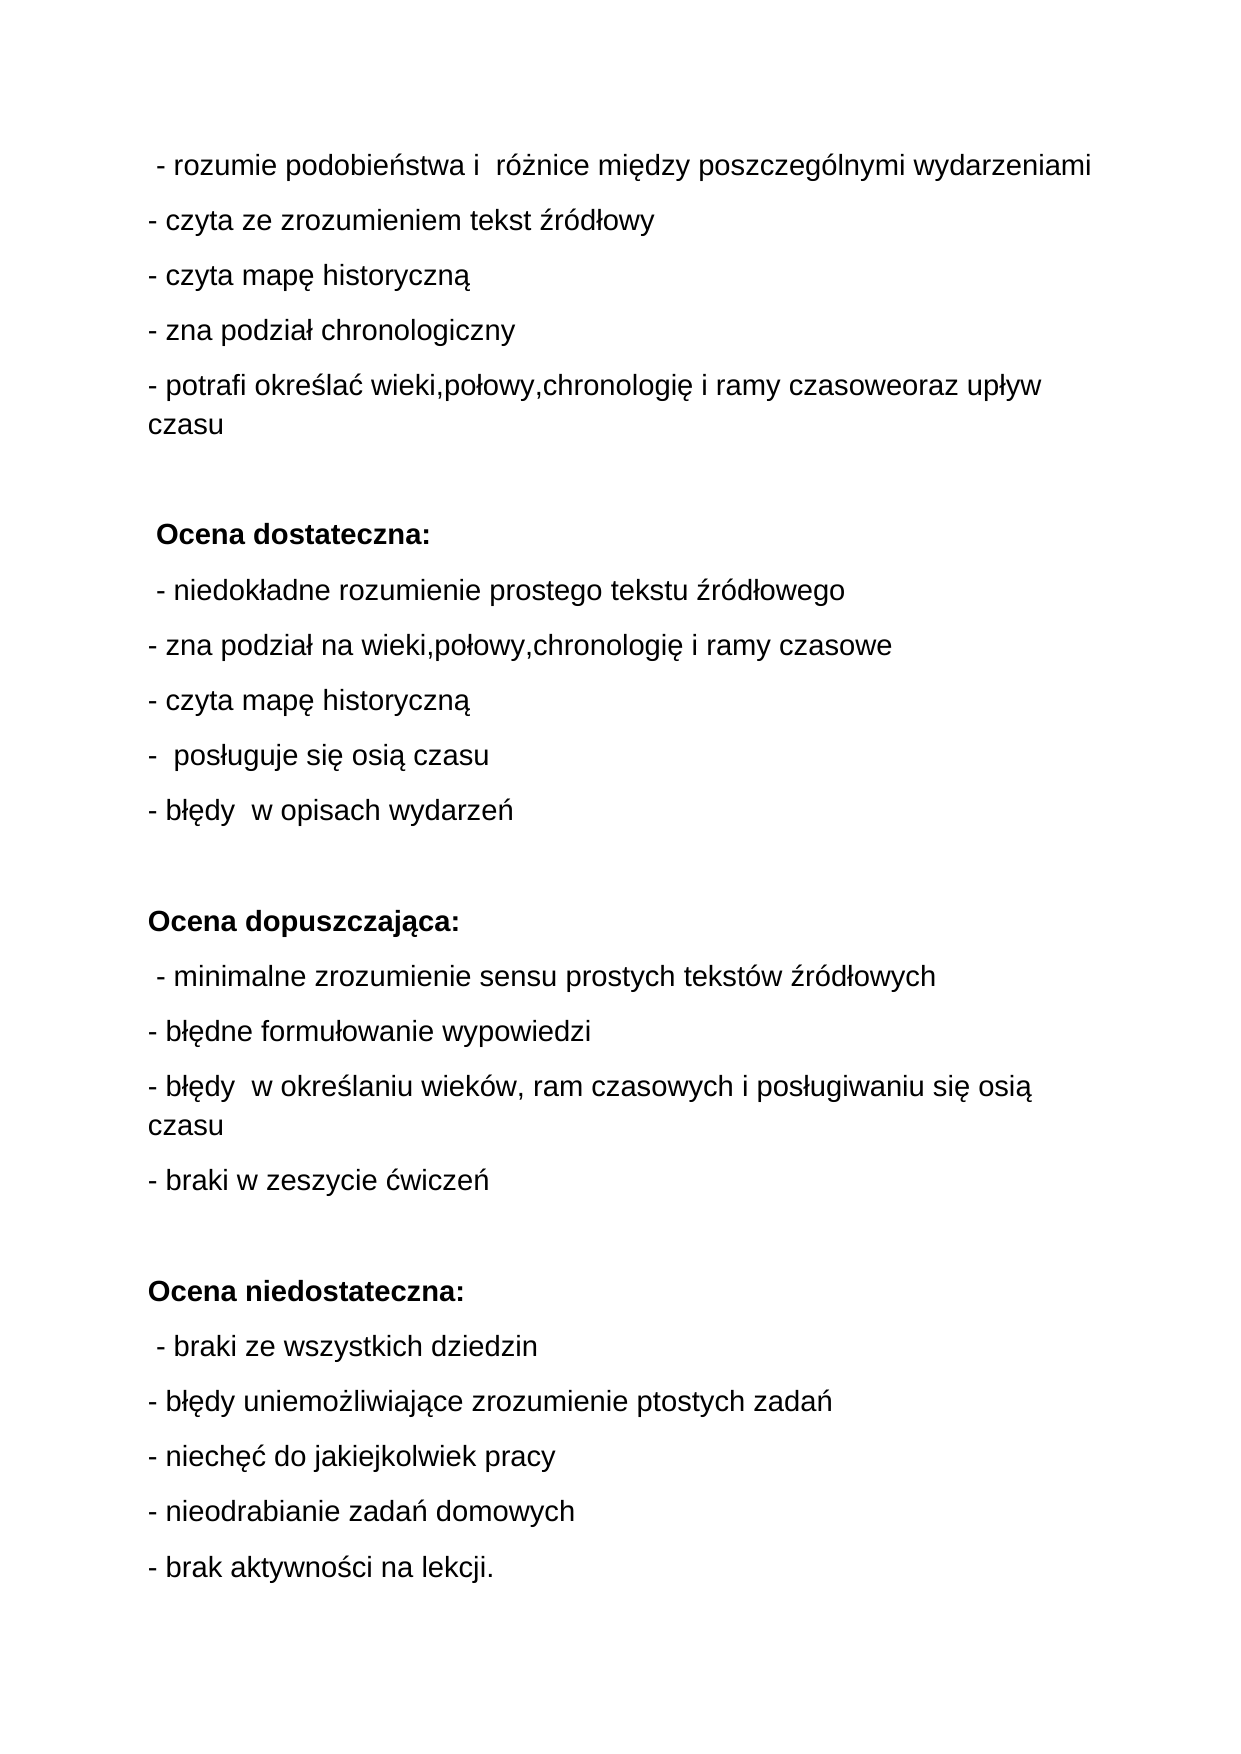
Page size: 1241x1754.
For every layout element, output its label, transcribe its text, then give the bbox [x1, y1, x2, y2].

text Ocena dostateczna: [148, 517, 1093, 551]
text - zna podział chronologiczny [148, 313, 1093, 347]
text - rozumie podobieństwa i różnice między poszczególnymi wydarzeniami [148, 148, 1093, 181]
text Ocena niedostateczna: [148, 1274, 1093, 1307]
text Ocena dopuszczająca: [148, 904, 1093, 937]
text - czyta mapę historyczną [148, 258, 1093, 292]
text - błędne formułowanie wypowiedzi [148, 1014, 1093, 1048]
text - niechęć do jakiejkolwiek pracy [148, 1439, 1093, 1473]
text - błędy w opisach wydarzeń [148, 793, 1093, 827]
text - potrafi określać wieki,połowy,chronologię i ramy czasoweoraz upływ czasu [148, 368, 1093, 441]
text - niedokładne rozumienie prostego tekstu źródłowego [148, 573, 1093, 606]
text - nieodrabianie zadań domowych [148, 1494, 1093, 1528]
text - czyta ze zrozumieniem tekst źródłowy [148, 203, 1093, 236]
text - braki ze wszystkich dziedzin [148, 1329, 1093, 1362]
text - minimalne zrozumienie sensu prostych tekstów źródłowych [148, 959, 1093, 993]
text - braki w zeszycie ćwiczeń [148, 1163, 1093, 1197]
text - brak aktywności na lekcji. [148, 1550, 1093, 1583]
text - zna podział na wieki,połowy,chronologię i ramy czasowe [148, 628, 1093, 661]
text - posługuje się osią czasu [148, 738, 1093, 772]
text - błędy uniemożliwiające zrozumienie ptostych zadań [148, 1384, 1093, 1418]
text - czyta mapę historyczną [148, 683, 1093, 717]
text - błędy w określaniu wieków, ram czasowych i posługiwaniu się osią czasu [148, 1069, 1093, 1142]
